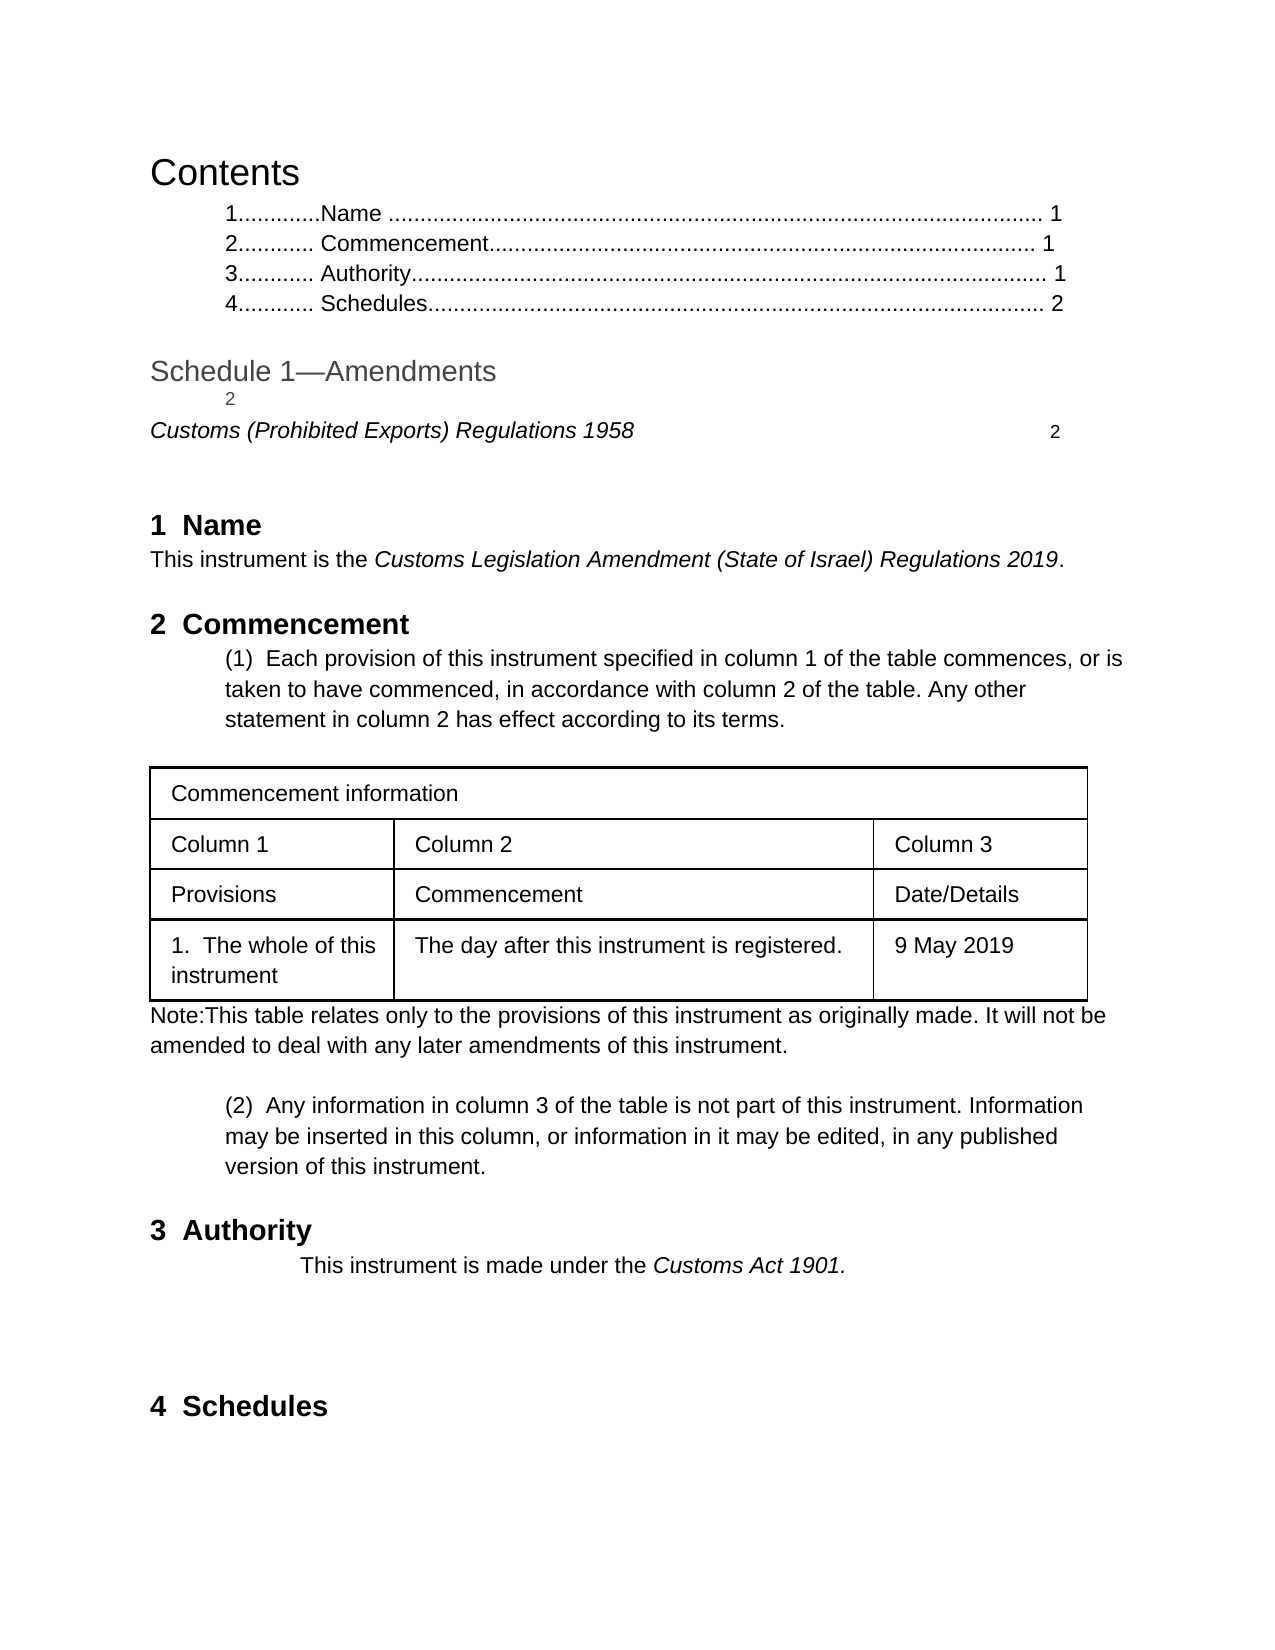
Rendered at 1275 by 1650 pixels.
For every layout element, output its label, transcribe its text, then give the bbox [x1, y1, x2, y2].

text This instrument is made under the Customs Act 1901. [150, 1252, 1125, 1278]
table_header Commencement information [151, 769, 1087, 818]
table_cell Date/Details [874, 870, 1087, 918]
table_cell Provisions [151, 870, 393, 918]
text 4............ Schedules................................................................................................. 2 [150, 290, 1125, 317]
text 3............ Authority.................................................................................................... 1 [150, 260, 1125, 286]
text (1) Each provision of this instrument specified in column 1 of the table commences, or is taken to have commenced, in accordance with column 2 of the table. Any other statement in column 2 has effect according to its terms. [225, 645, 1125, 732]
table_cell Column 1 [151, 820, 393, 868]
table_cell Commencement [395, 870, 873, 918]
table_cell Column 2 [395, 820, 873, 868]
text (2) Any information in column 3 of the table is not part of this instrument. Information may be inserted in this column, or information in it may be edited, in any published version of this instrument. [225, 1092, 1125, 1179]
text Contents [150, 150, 1125, 193]
text Customs (Prohibited Exports) Regulations 1958 2 [150, 417, 1125, 443]
text This instrument is the Customs Legislation Amendment (State of Israel) Regulations 2019. [150, 546, 1125, 573]
table_cell Column 3 [874, 820, 1087, 868]
text 2 Commencement [150, 607, 1125, 640]
text 1.............Name ....................................................................................................... 1 [225, 199, 1125, 226]
table_cell 9 May 2019 [874, 921, 1087, 999]
text 3 Authority [150, 1213, 1125, 1247]
text 4 Schedules [150, 1389, 1125, 1423]
table_cell 1. The whole of this instrument [151, 921, 393, 999]
table_cell The day after this instrument is registered. [395, 921, 873, 999]
subtitle Schedule 1—Amendments 2 [150, 354, 1125, 409]
text 2............ Commencement...................................................................................... 1 [150, 230, 1125, 256]
text 1 Name [150, 508, 1125, 541]
text Note:This table relates only to the provisions of this instrument as originally made. It will not be amended to deal with any later amendments of this instrument. [150, 1002, 1125, 1058]
